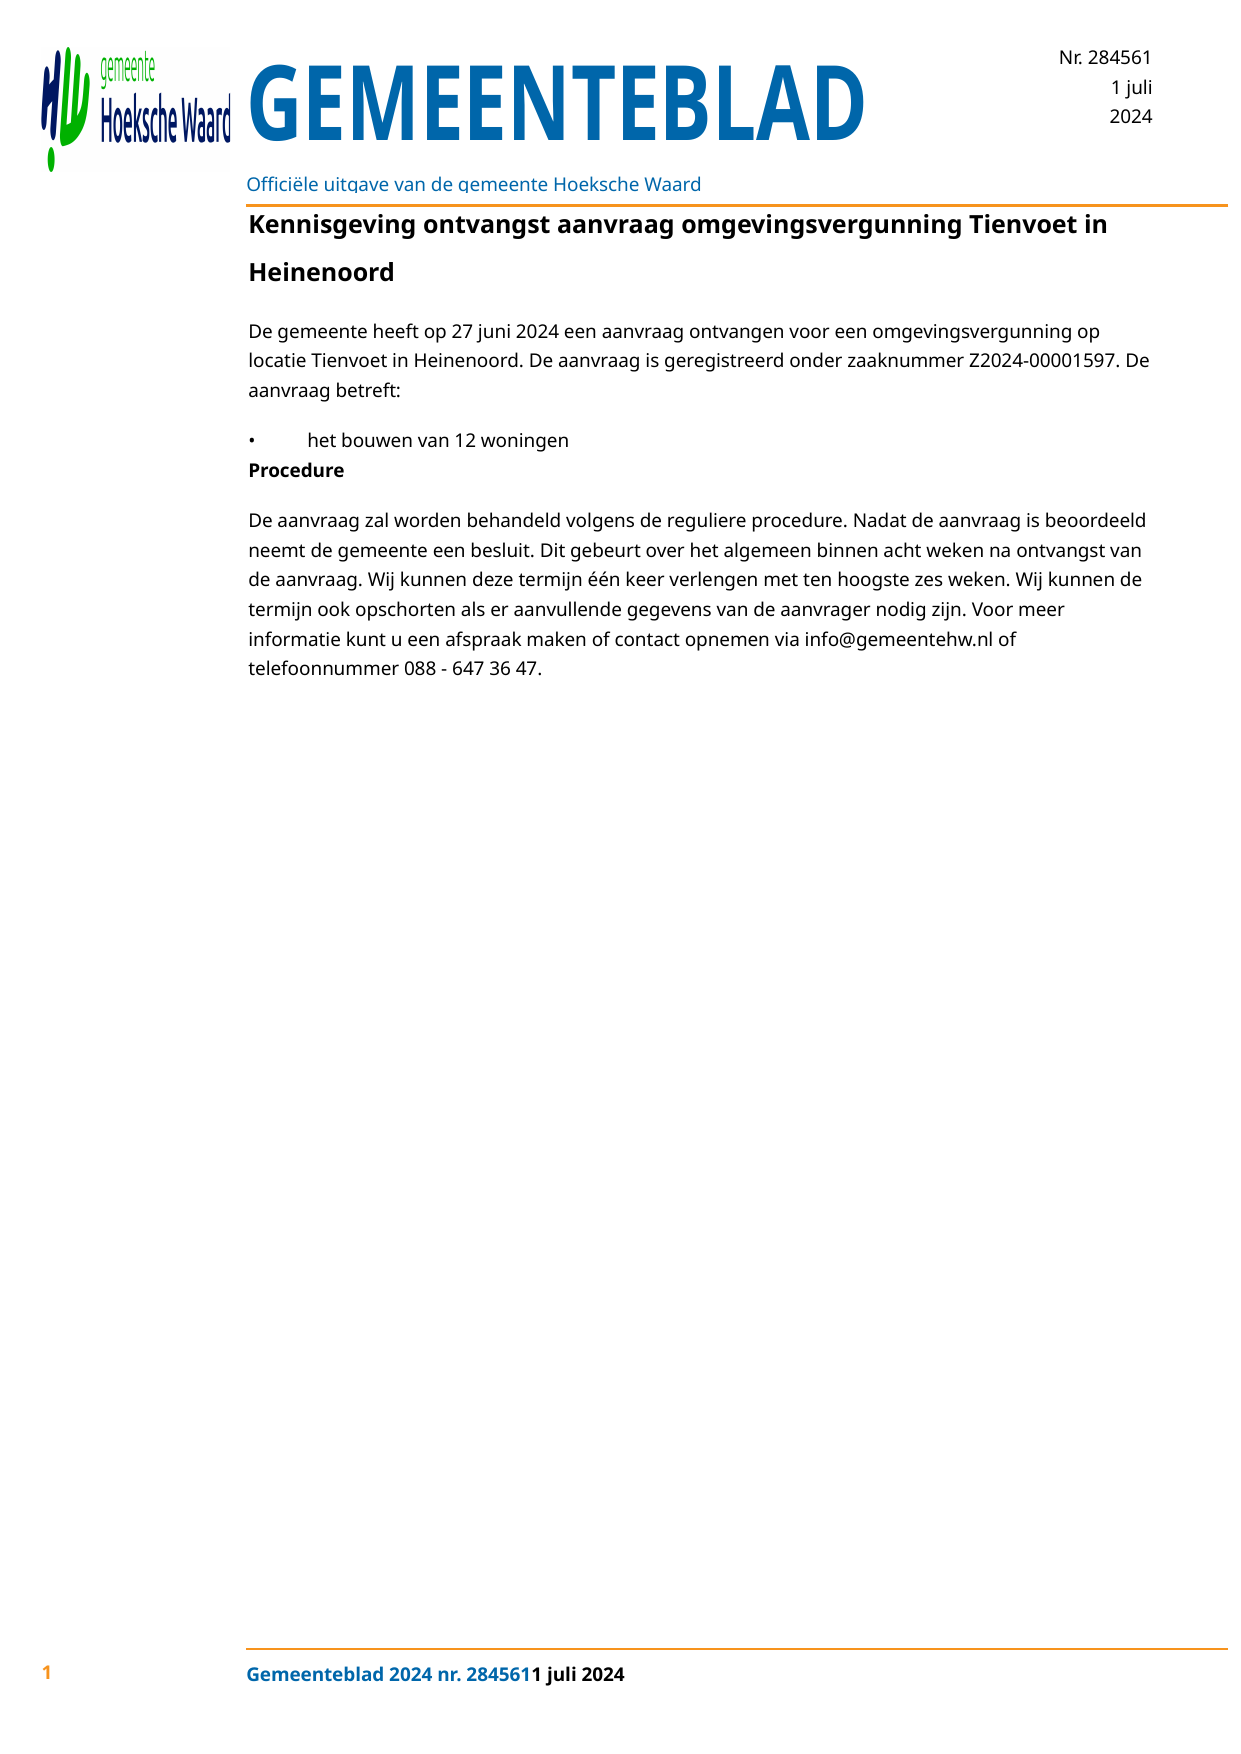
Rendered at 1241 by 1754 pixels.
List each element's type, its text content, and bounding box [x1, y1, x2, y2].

picture [41, 47, 231, 172]
text Procedure [248, 457, 1152, 483]
text De gemeente heeft op 27 juni 2024 een aanvraag ontvangen voor een omgevingsvergunning op locatie Tienvoet in Heinenoord. De aanvraag is geregistreerd onder zaaknummer Z2024-00001597. De aanvraag betreft: [248, 318, 1152, 403]
text Kennisgeving ontvangst aanvraag omgevingsvergunning Tienvoet in Heinenoord [248, 207, 1152, 288]
text De aanvraag zal worden behandeld volgens de reguliere procedure. Nadat de aanvraag is beoordeeld neemt de gemeente een besluit. Dit gebeurt over het algemeen binnen acht weken na ontvangst van de aanvraag. Wij kunnen deze termijn één keer verlengen met ten hoogste zes weken. Wij kunnen de termijn ook opschorten als er aanvullende gegevens van de aanvrager nodig zijn. Voor meer informatie kunt u een afspraak maken of contact opnemen via info@gemeentehw.nl of telefoonnummer 088 - 647 36 47. [248, 507, 1152, 681]
list het bouwen van 12 woningen [248, 427, 1152, 453]
